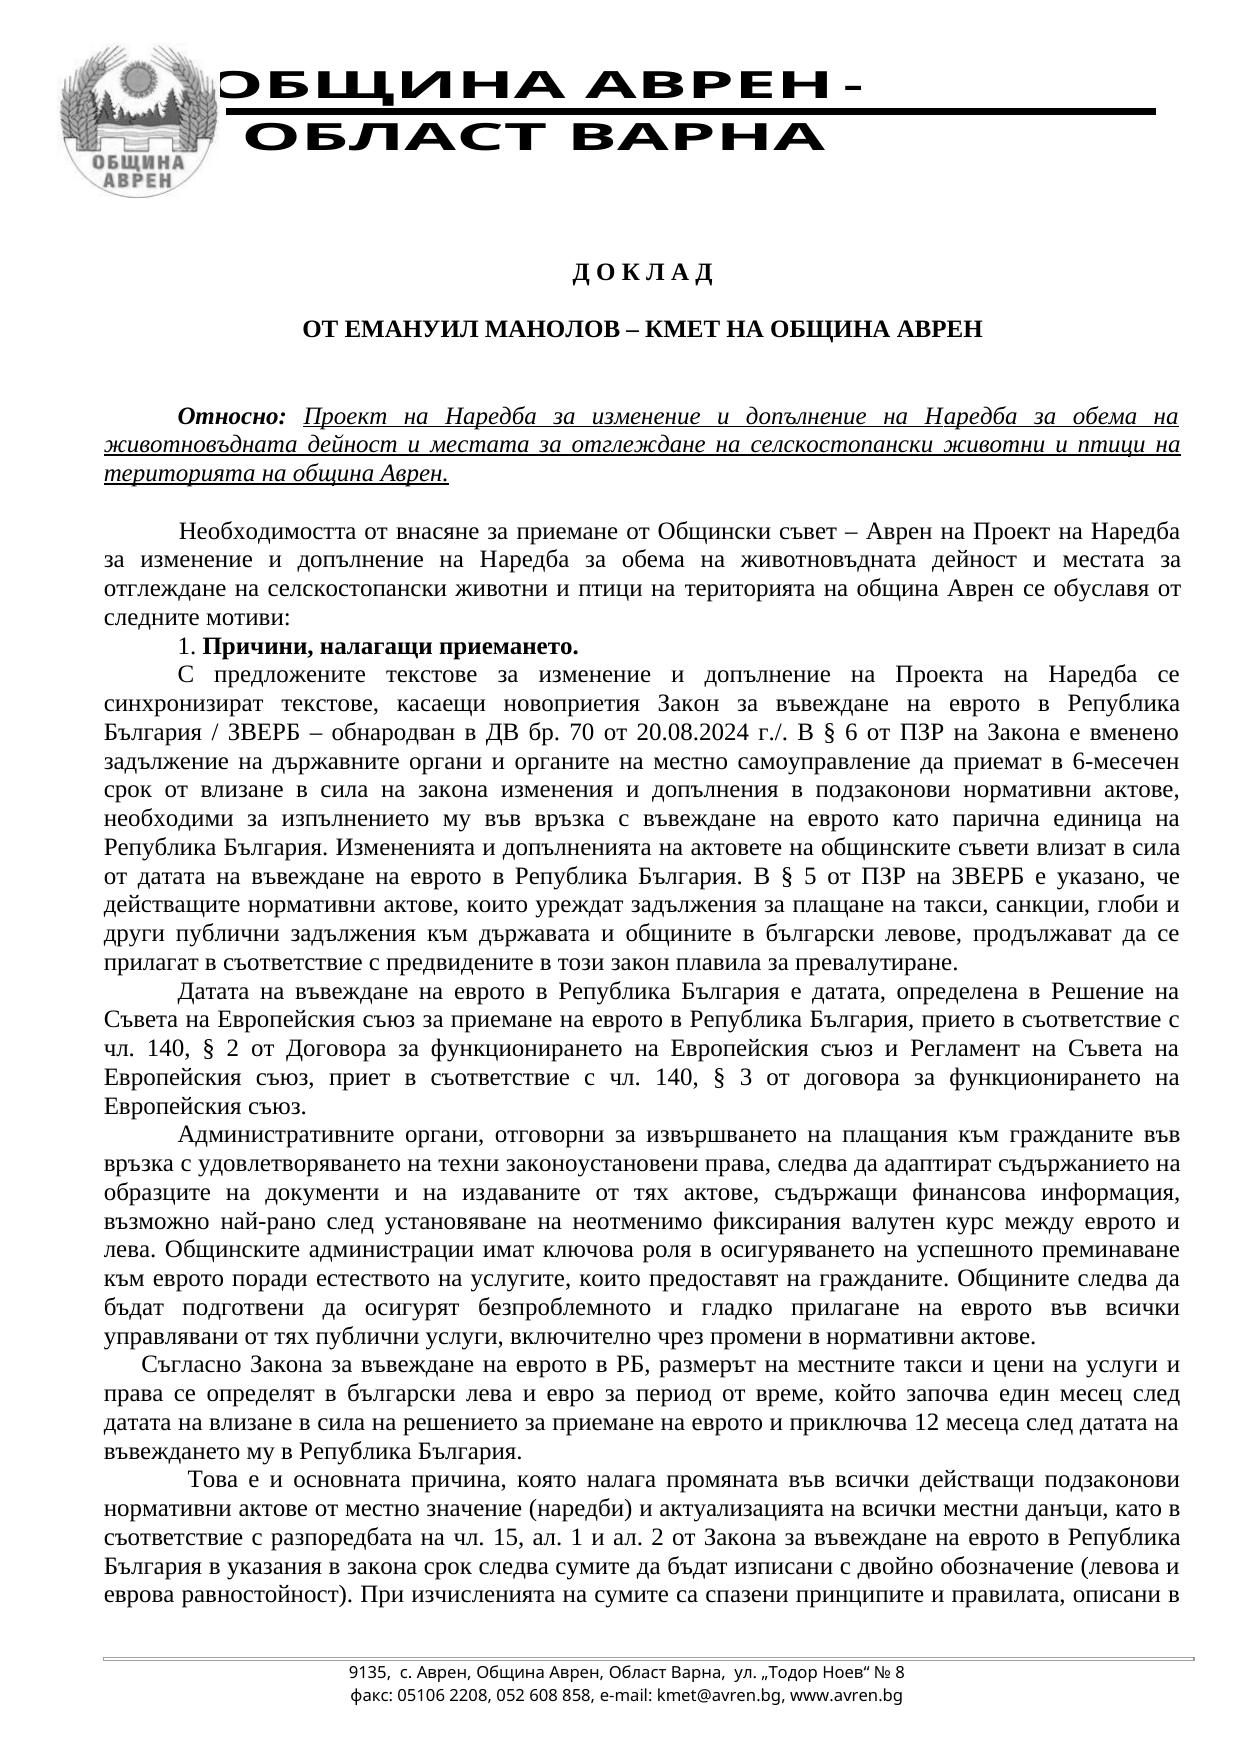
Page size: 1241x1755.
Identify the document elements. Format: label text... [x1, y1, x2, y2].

text Относно: Проект на Наредба за изменение и допълнение на Наредба за обема на животновъдната дейност и местата за отглеждане на селскостопански животни и птици на [103, 401, 1181, 454]
text С предложените текстове за изменение и допълнение на Проекта на Наредба се синхронизират текстове, касаещи новоприетия Закон за въвеждане на еврото в Република България / ЗВЕРБ – обнародван в ДВ бр. 70 от 20.08.2024 г./. В § 6 от ПЗР на Закона е вменено задължение на държавните органи и органите на местно самоуправление да приемат в 6-месечен срок от влизане в сила на закона изменения и допълнения в подзаконови нормативни актове, необходими за изпълнението му във връзка с въвеждане на еврото като парична единица на Република България. Измененията и допълненията на актовете на общинските съвети влизат в сила от датата на въвеждане на еврото в Република България. В § 5 от ПЗР на ЗВЕРБ е указано, че действащите нормативни актове, които уреждат задължения за плащане на такси, санкции, глоби и други публични задължения към държавата и общините в български левове, продължават да се прилагат в съответствие с предвидените в този закон плавила за превалутиране. [103, 659, 1181, 976]
text територията на община Аврен. [103, 455, 1181, 487]
text 1. Причини, налагащи приемането. [103, 631, 1181, 659]
text ОТ ЕМАНУИЛ МАНОЛОВ – КМЕТ НА ОБЩИНА АВРЕН [103, 314, 1181, 343]
text Това е и основната причина, която налага промяната във всички действащи подзаконови нормативни актове от местно значение (наредби) и актуализацията на всички местни данъци, като в съответствие с разпоредбата на чл. 15, ал. 1 и ал. 2 от Закона за въвеждане на еврото в Република България в указания в закона срок следва сумите да бъдат изписани с двойно обозначение (левова и еврова равностойност). При изчисленията на сумите са спазени принципите и правилата, описани в [103, 1464, 1181, 1608]
text Д О К Л А Д [103, 257, 1181, 286]
text Необходимостта от внасяне за приемане от Общински съвет – Аврен на Проект на Наредба за изменение и допълнение на Наредба за обема на животновъдната дейност и местата за отглеждане на селскостопански животни и птици на територията на община Аврен се обуславя от следните мотиви: [103, 516, 1181, 631]
text Административните органи, отговорни за извършването на плащания към гражданите във връзка с удовлетворяването на техни законоустановени права, следва да адаптират съдържанието на образците на документи и на издаваните от тях актове, съдържащи финансова информация, възможно най-рано след установяване на неотменимо фиксирания валутен курс между еврото и лева. Общинските администрации имат ключова роля в осигуряването на успешното преминаване към еврото поради естеството на услугите, които предоставят на гражданите. Общините следва да бъдат подготвени да осигурят безпроблемното и гладко прилагане на еврото във всички управлявани от тях публични услуги, включително чрез промени в нормативни актове. [103, 1119, 1181, 1349]
text Съгласно Закона за въвеждане на еврото в РБ, размерът на местните такси и цени на услуги и права се определят в български лева и евро за период от време, който започва един месец след датата на влизане в сила на решението за приемане на еврото и приключва 12 месеца след датата на въвеждането му в Република България. [103, 1349, 1181, 1464]
text Датата на въвеждане на еврото в Република България е датата, определена в Решение на Съвета на Европейския съюз за приемане на еврото в Република България, прието в съответствие с чл. 140, § 2 от Договора за функционирането на Европейския съюз и Регламент на Съвета на Европейския съюз, приет в съответствие с чл. 140, § 3 от договора за функционирането на Европейския съюз. [103, 976, 1181, 1119]
